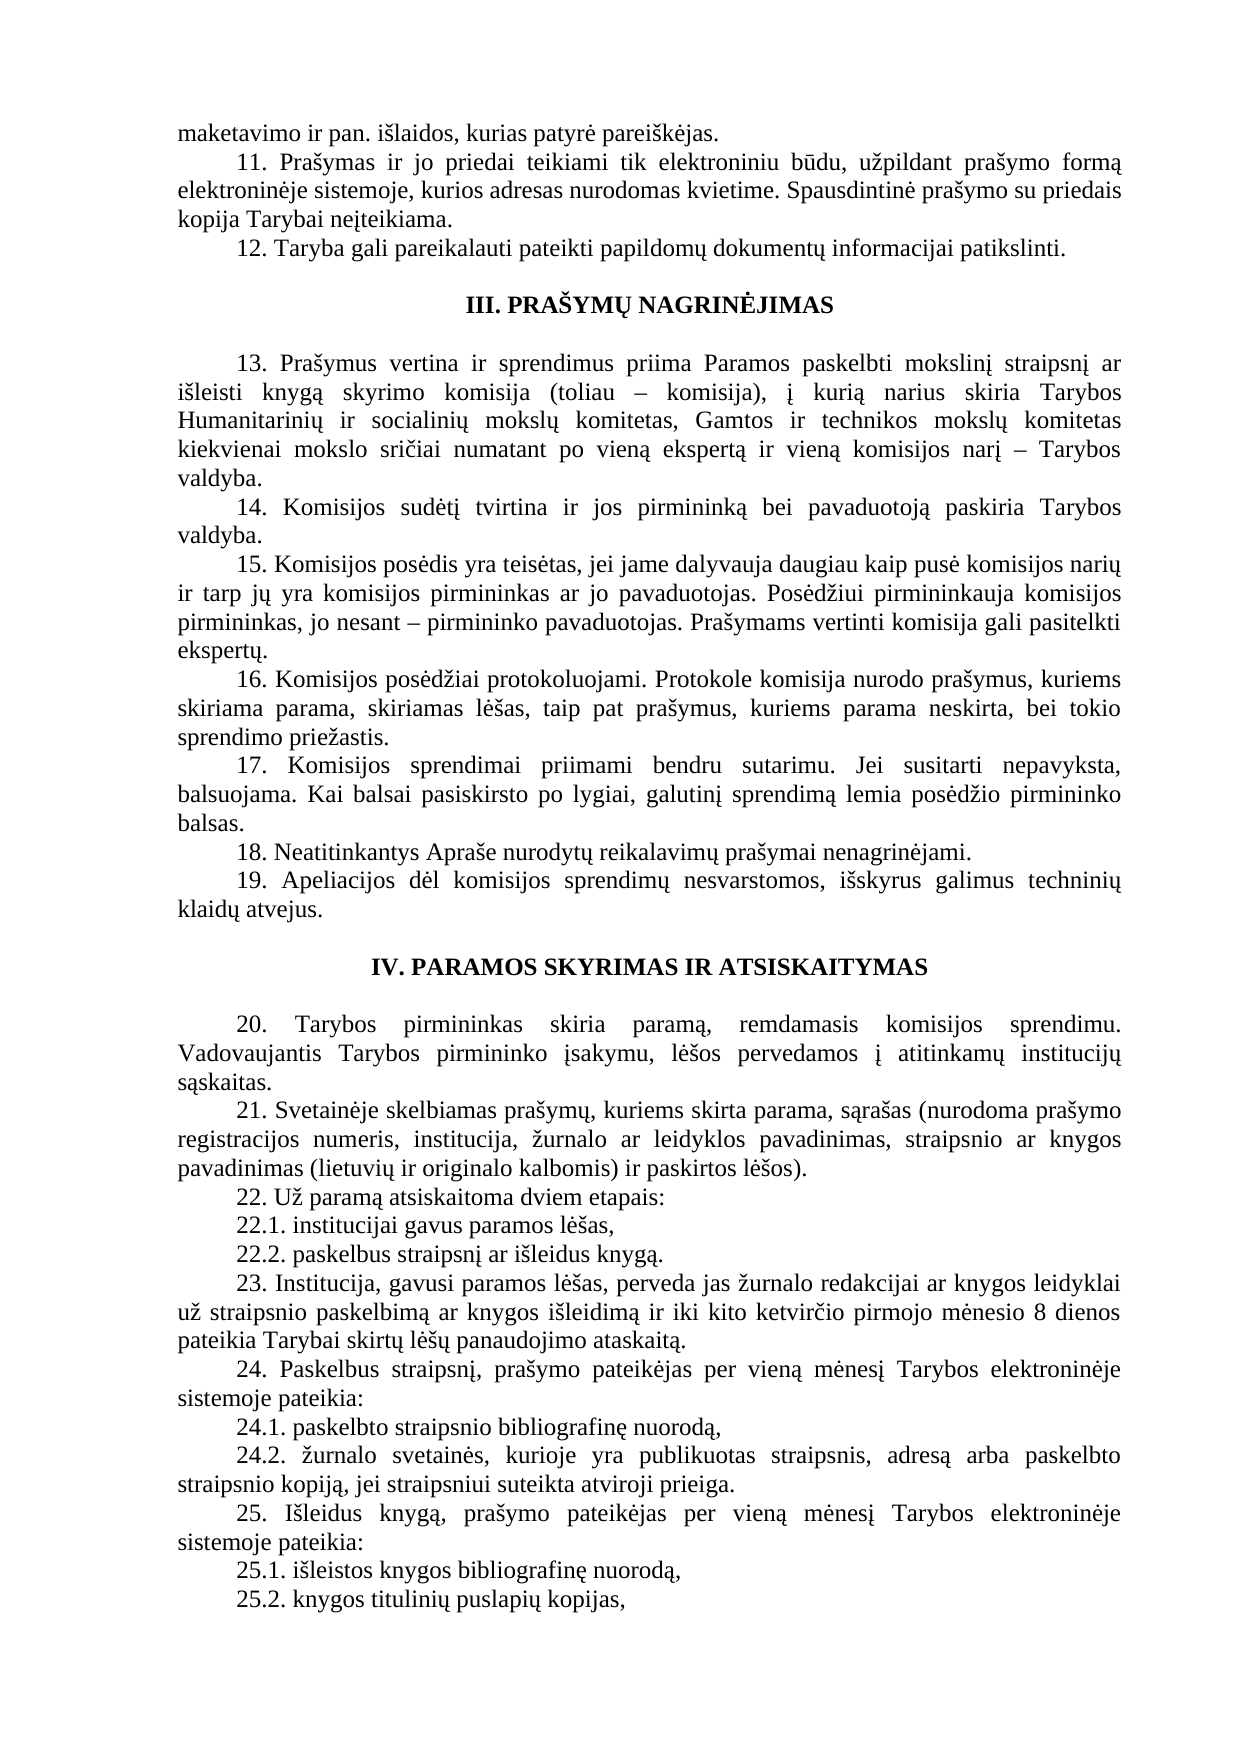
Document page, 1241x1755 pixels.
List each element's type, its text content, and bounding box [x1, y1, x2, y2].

text III. PRAŠYMŲ NAGRINĖJIMAS [177, 291, 1122, 319]
text 11. Prašymas ir jo priedai teikiami tik elektroniniu būdu, užpildant prašymo formą elektroninėje sistemoje, kurios adresas nurodomas kvietime. Spausdintinė prašymo su priedais kopija Tarybai neįteikiama. [177, 147, 1122, 233]
text 16. Komisijos posėdžiai protokoluojami. Protokole komisija nurodo prašymus, kuriems skiriama parama, skiriamas lėšas, taip pat prašymus, kuriems parama neskirta, bei tokio sprendimo priežastis. [177, 664, 1122, 751]
text 24.1. paskelbto straipsnio bibliografinę nuorodą, [177, 1412, 1122, 1441]
text 25.2. knygos titulinių puslapių kopijas, [177, 1584, 1122, 1613]
text IV. PARAMOS SKYRIMAS IR ATSISKAITYMAS [177, 952, 1122, 981]
text 22. Už paramą atsiskaitoma dviem etapais: [177, 1182, 1122, 1211]
text 19. Apeliacijos dėl komisijos sprendimų nesvarstomos, išskyrus galimus techninių klaidų atvejus. [177, 866, 1122, 923]
text 13. Prašymus vertina ir sprendimus priima Paramos paskelbti mokslinį straipsnį ar išleisti knygą skyrimo komisija (toliau – komisija), į kurią narius skiria Tarybos Humanitarinių ir socialinių mokslų komitetas, Gamtos ir technikos mokslų komitetas kiekvienai mokslo sričiai numatant po vieną ekspertą ir vieną komisijos narį – Tarybos valdyba. [177, 348, 1122, 492]
text 17. Komisijos sprendimai priimami bendru sutarimu. Jei susitarti nepavyksta, balsuojama. Kai balsai pasiskirsto po lygiai, galutinį sprendimą lemia posėdžio pirmininko balsas. [177, 751, 1122, 837]
text 14. Komisijos sudėtį tvirtina ir jos pirmininką bei pavaduotoją paskiria Tarybos valdyba. [177, 492, 1122, 549]
text 23. Institucija, gavusi paramos lėšas, perveda jas žurnalo redakcijai ar knygos leidyklai už straipsnio paskelbimą ar knygos išleidimą ir iki kito ketvirčio pirmojo mėnesio 8 dienos pateikia Tarybai skirtų lėšų panaudojimo ataskaitą. [177, 1268, 1122, 1354]
text 18. Neatitinkantys Apraše nurodytų reikalavimų prašymai nenagrinėjami. [177, 837, 1122, 866]
text 21. Svetainėje skelbiamas prašymų, kuriems skirta parama, sąrašas (nurodoma prašymo registracijos numeris, institucija, žurnalo ar leidyklos pavadinimas, straipsnio ar knygos pavadinimas (lietuvių ir originalo kalbomis) ir paskirtos lėšos). [177, 1096, 1122, 1182]
text 22.2. paskelbus straipsnį ar išleidus knygą. [177, 1239, 1122, 1268]
text 25.1. išleistos knygos bibliografinę nuorodą, [177, 1556, 1122, 1584]
text 20. Tarybos pirmininkas skiria paramą, remdamasis komisijos sprendimu. Vadovaujantis Tarybos pirmininko įsakymu, lėšos pervedamos į atitinkamų institucijų sąskaitas. [177, 1009, 1122, 1096]
text 24. Paskelbus straipsnį, prašymo pateikėjas per vieną mėnesį Tarybos elektroninėje sistemoje pateikia: [177, 1354, 1122, 1412]
text 15. Komisijos posėdis yra teisėtas, jei jame dalyvauja daugiau kaip pusė komisijos narių ir tarp jų yra komisijos pirmininkas ar jo pavaduotojas. Posėdžiui pirmininkauja komisijos pirmininkas, jo nesant – pirmininko pavaduotojas. Prašymams vertinti komisija gali pasitelkti ekspertų. [177, 549, 1122, 664]
text maketavimo ir pan. išlaidos, kurias patyrė pareiškėjas. [177, 118, 1122, 147]
text 24.2. žurnalo svetainės, kurioje yra publikuotas straipsnis, adresą arba paskelbto straipsnio kopiją, jei straipsniui suteikta atviroji prieiga. [177, 1441, 1122, 1498]
text 22.1. institucijai gavus paramos lėšas, [177, 1211, 1122, 1239]
text 12. Taryba gali pareikalauti pateikti papildomų dokumentų informacijai patikslinti. [177, 233, 1122, 262]
text 25. Išleidus knygą, prašymo pateikėjas per vieną mėnesį Tarybos elektroninėje sistemoje pateikia: [177, 1498, 1122, 1556]
